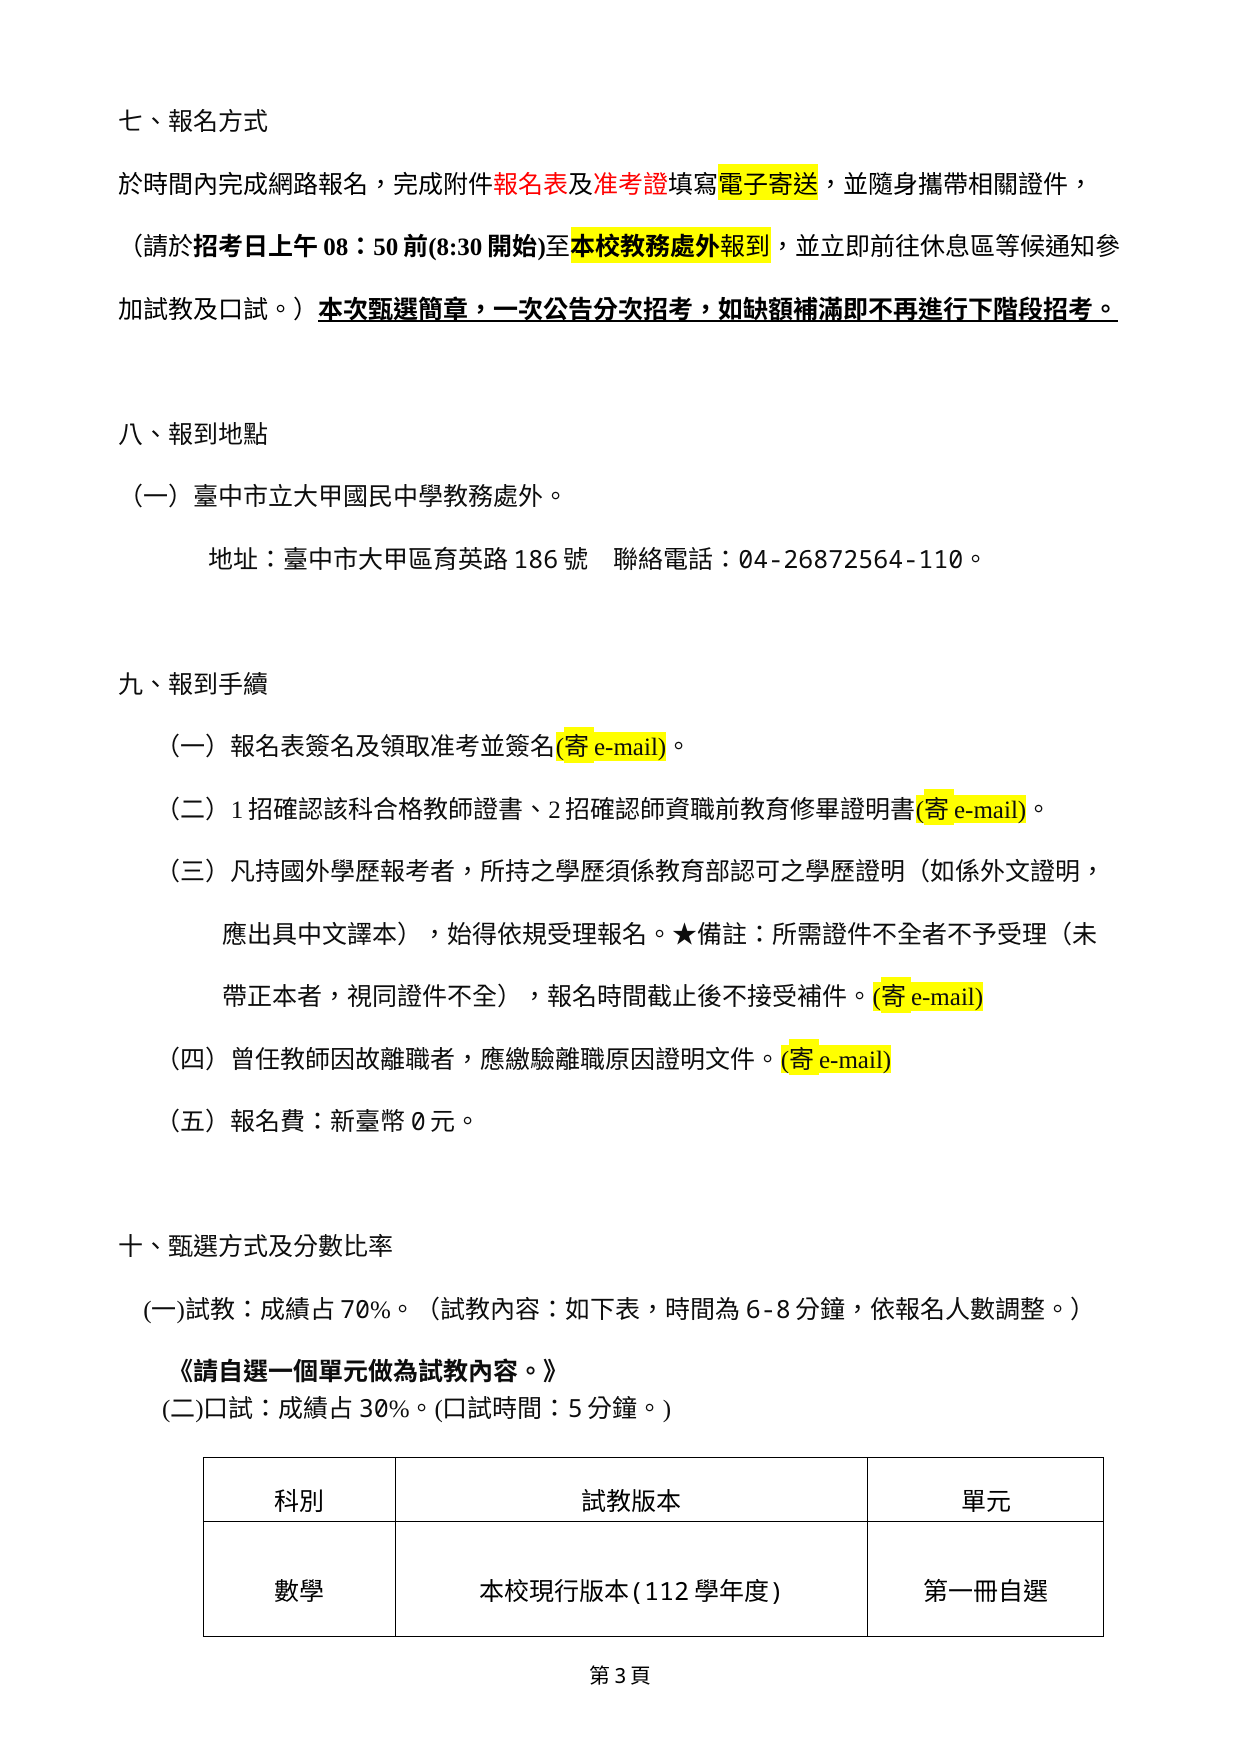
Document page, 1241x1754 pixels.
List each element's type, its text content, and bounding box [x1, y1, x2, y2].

text （四）曾任教師因故離職者，應繳驗離職原因證明文件。(寄e-mail) [156, 1016, 1122, 1078]
table_cell 第一冊自選 [868, 1522, 1103, 1636]
table_header 試教版本 [396, 1458, 867, 1521]
text 地址：臺中市大甲區育英路186號 聯絡電話：04-26872564-110。 [118, 516, 1122, 578]
text 七、報名方式 於時間內完成網路報名，完成附件報名表及准考證填寫電子寄送，並隨身攜帶相關證件，（請於招考日上午08：50前(8:30開始)至本校教務處外報到，並立即前往休息區等候通知參加試教及口試。）本次甄選簡章，一次公告分次招考，如缺額補滿即不再進行下階段招考。 [118, 78, 1122, 328]
text 十、甄選方式及分數比率 [118, 1203, 1122, 1266]
table_cell 本校現行版本(112學年度) [396, 1522, 867, 1636]
text （五）報名費：新臺幣0元。 [156, 1078, 1122, 1141]
text (二)口試：成績占30%。(口試時間：5分鐘。) [156, 1391, 1122, 1424]
text （一）報名表簽名及領取准考並簽名(寄e-mail)。 [118, 703, 1122, 766]
text 八、報到地點 [118, 391, 1122, 453]
text （一）臺中市立大甲國民中學教務處外。 [118, 453, 1122, 516]
text (一)試教：成績占70%。（試教內容：如下表，時間為6-8分鐘，依報名人數調整。） [118, 1266, 1122, 1328]
table_cell 數學 [204, 1522, 395, 1636]
table_header 科別 [204, 1458, 395, 1521]
text 《請自選一個單元做為試教內容。》 [118, 1328, 1122, 1391]
text 九、報到手續 [118, 641, 1122, 703]
table_header 單元 [868, 1458, 1103, 1521]
text （三）凡持國外學歷報考者，所持之學歷須係教育部認可之學歷證明（如係外文證明，應出具中文譯本），始得依規受理報名。★備註：所需證件不全者不予受理（未帶正本者，視同證件不全），報名時間截止後不接受補件。(寄e-mail) [156, 828, 1122, 1016]
text （二）1招確認該科合格教師證書、2招確認師資職前教育修畢證明書(寄e-mail)。 [156, 766, 1122, 828]
